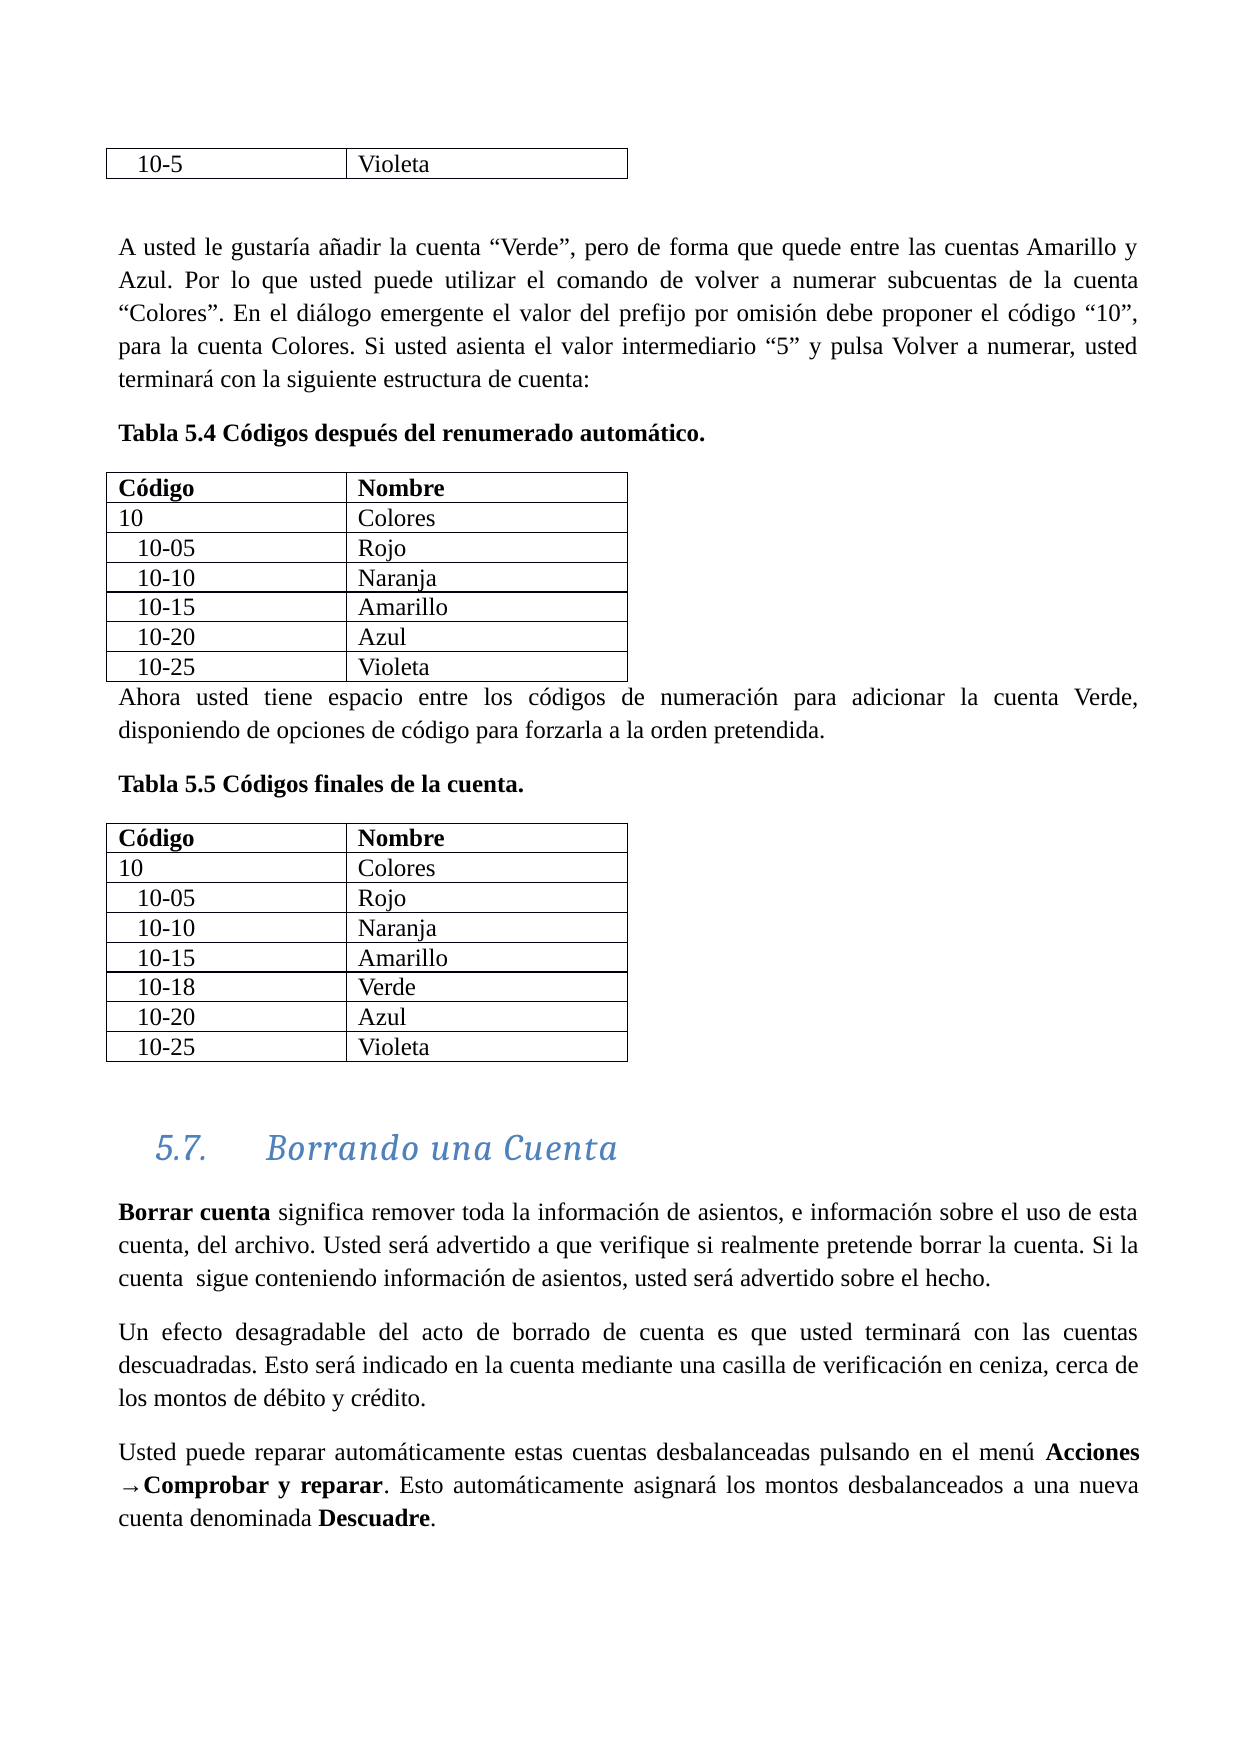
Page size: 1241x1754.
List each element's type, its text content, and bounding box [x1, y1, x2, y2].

table_cell Verde [347, 973, 627, 1001]
text A usted le gustaría añadir la cuenta “Verde”, pero de forma que quede entre las cuentas Amarillo y Azul. Por lo que usted puede utilizar el comando de volver a numerar subcuentas de la cuenta “Colores”. En el diálogo emergente el valor del prefijo por omisión debe proponer el código “10”, para la cuenta Colores. Si usted asienta el valor intermediario “5” y pulsa Volver a numerar, usted terminará con la siguiente estructura de cuenta: [118, 232, 1140, 393]
table_cell 10-18 [107, 973, 346, 1001]
table_header Nombre [347, 824, 627, 852]
text Tabla 5.5 Códigos finales de la cuenta. [118, 769, 1140, 797]
table_cell 10-15 [107, 593, 346, 621]
table_cell 10 [107, 503, 346, 532]
table_cell Rojo [347, 533, 627, 562]
subtitle Borrando una Cuenta [156, 1127, 1140, 1170]
table_cell Azul [347, 1002, 627, 1031]
table_cell 10-5 [107, 149, 346, 177]
table_cell Rojo [347, 883, 627, 912]
table_cell 10-25 [107, 652, 346, 681]
table_header Código [107, 473, 346, 502]
table_cell 10-10 [107, 563, 346, 591]
table_cell 10-20 [107, 1002, 346, 1031]
table_cell Azul [347, 622, 627, 651]
table_cell 10-05 [107, 883, 346, 912]
table_cell 10-25 [107, 1032, 346, 1061]
table_cell 10-15 [107, 943, 346, 971]
table_cell Naranja [347, 913, 627, 942]
text Ahora usted tiene espacio entre los códigos de numeración para adicionar la cuenta Verde, disponiendo de opciones de código para forzarla a la orden pretendida. [118, 682, 1140, 743]
text Usted puede reparar automáticamente estas cuentas desbalanceadas pulsando en el menú Acciones →Comprobar y reparar. Esto automáticamente asignará los montos desbalanceados a una nueva cuenta denominada Descuadre. [118, 1437, 1140, 1532]
table_cell Violeta [347, 652, 627, 681]
table_cell 10 [107, 853, 346, 882]
table_cell 10-20 [107, 622, 346, 651]
text Un efecto desagradable del acto de borrado de cuenta es que usted terminará con las cuentas descuadradas. Esto será indicado en la cuenta mediante una casilla de verificación en ceniza, cerca de los montos de débito y crédito. [118, 1317, 1140, 1412]
table_header Código [107, 824, 346, 852]
table_cell 10-10 [107, 913, 346, 942]
table_header Nombre [347, 473, 627, 502]
table_cell Amarillo [347, 593, 627, 621]
table_cell 10-05 [107, 533, 346, 562]
table_cell Violeta [347, 149, 627, 177]
text Tabla 5.4 Códigos después del renumerado automático. [118, 418, 1140, 447]
table_cell Amarillo [347, 943, 627, 971]
table_cell Colores [347, 853, 627, 882]
table_cell Naranja [347, 563, 627, 591]
text Borrar cuenta significa remover toda la información de asientos, e información sobre el uso de esta cuenta, del archivo. Usted será advertido a que verifique si realmente pretende borrar la cuenta. Si la cuenta sigue conteniendo información de asientos, usted será advertido sobre el hecho. [118, 1197, 1140, 1292]
table_cell Colores [347, 503, 627, 532]
table_cell Violeta [347, 1032, 627, 1061]
